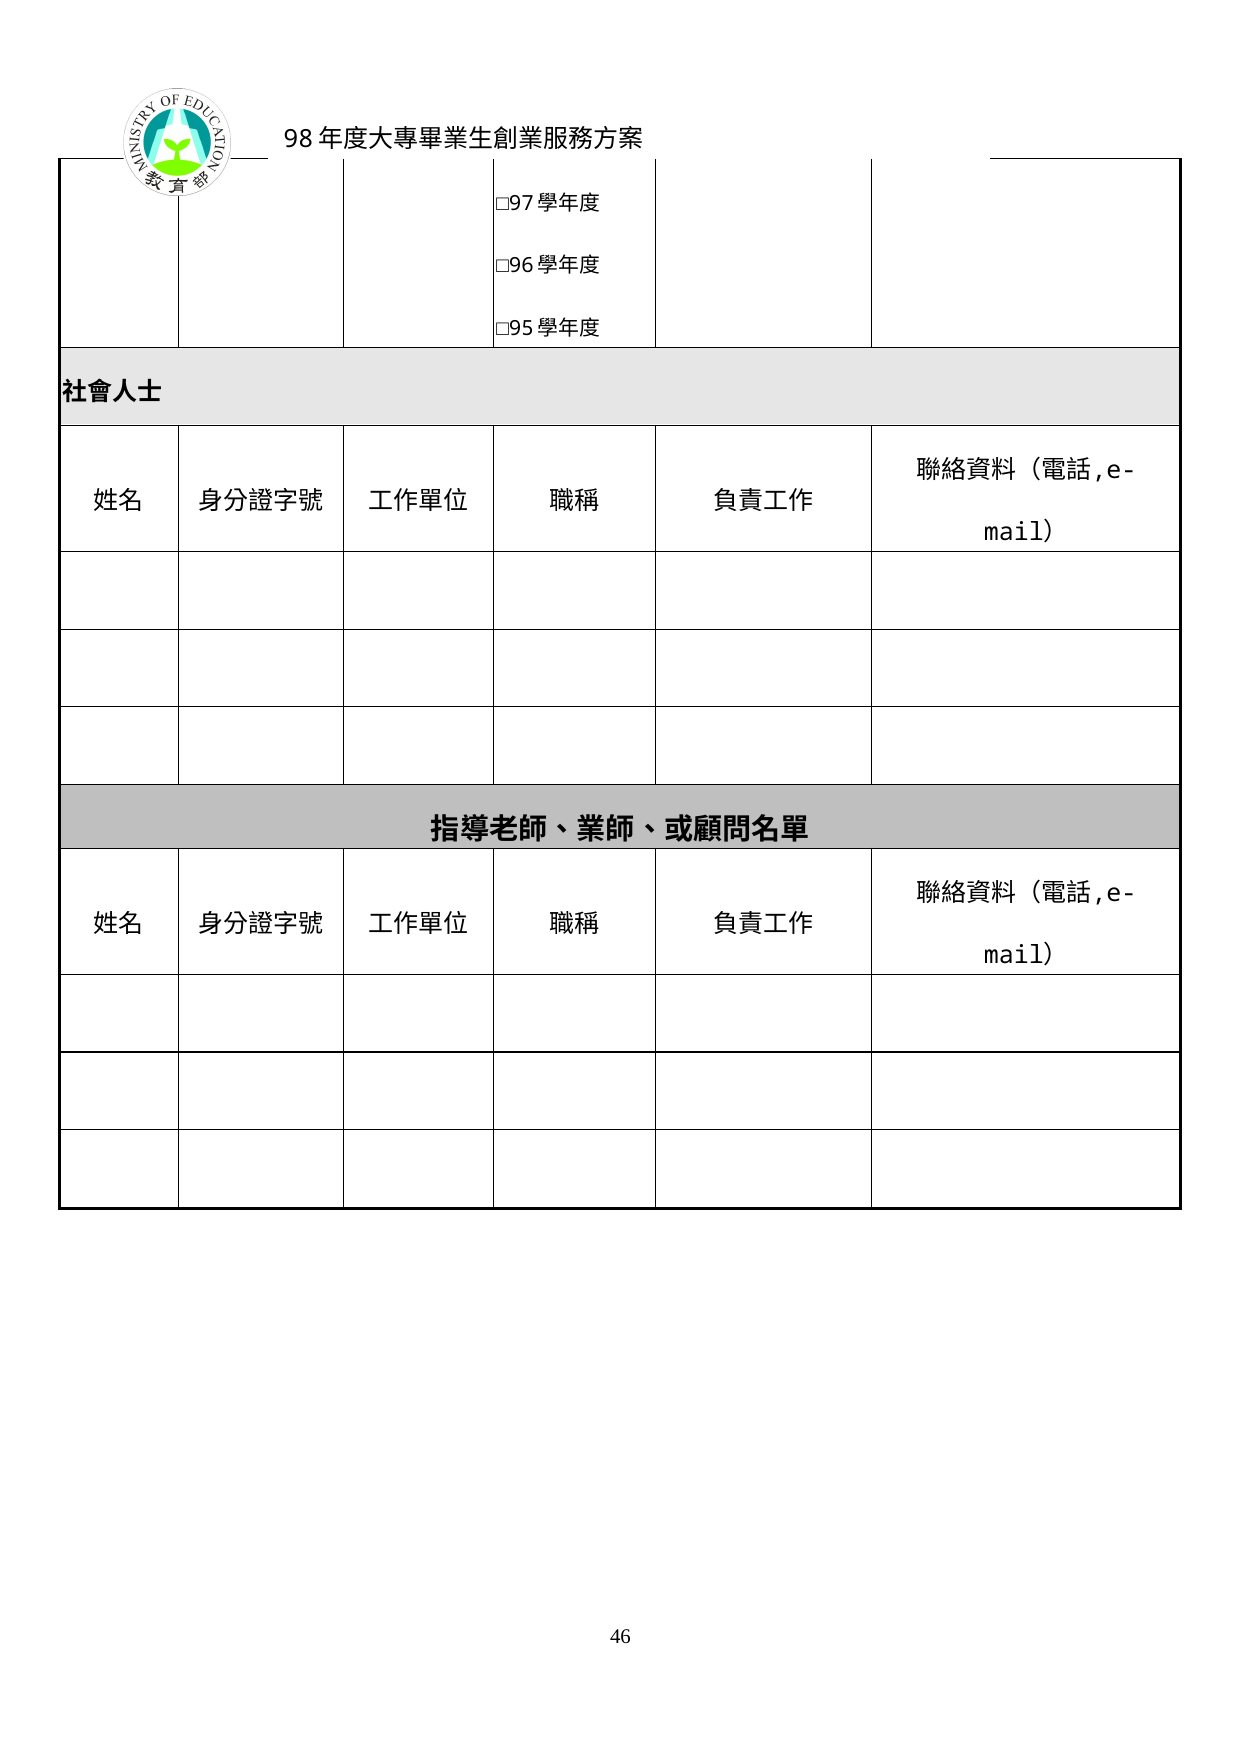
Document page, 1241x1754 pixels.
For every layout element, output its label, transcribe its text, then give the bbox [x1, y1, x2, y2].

table_cell [179, 975, 343, 1051]
table_cell [872, 975, 1179, 1051]
table_cell [872, 630, 1179, 706]
table_cell [494, 1053, 655, 1129]
table_cell [656, 975, 871, 1051]
table_cell [656, 1130, 871, 1207]
table_cell [344, 1053, 493, 1129]
table_cell [179, 1130, 343, 1207]
table_cell 身分證字號 [179, 426, 343, 551]
table_cell 指導老師、業師、或顧問名單 [61, 785, 1179, 848]
table_cell [494, 707, 655, 784]
table_cell [61, 975, 178, 1051]
table_cell 姓名 [61, 849, 178, 974]
table_cell [344, 975, 493, 1051]
table_cell [344, 552, 493, 628]
table_cell [656, 707, 871, 784]
table_cell 身分證字號 [179, 849, 343, 974]
table_cell [656, 1053, 871, 1129]
table_cell [61, 159, 178, 347]
table_cell [872, 159, 1179, 347]
table_cell [344, 707, 493, 784]
table_cell [179, 630, 343, 706]
table_cell □97學年度 □96學年度 □95學年度 [494, 159, 655, 347]
table_cell [872, 552, 1179, 628]
table_cell [344, 1130, 493, 1207]
table_cell [61, 1053, 178, 1129]
table_cell [61, 552, 178, 628]
table_cell 聯絡資料（電話,e-mail） [872, 849, 1179, 974]
table_cell 負責工作 [656, 849, 871, 974]
table_cell 社會人士 [61, 348, 1179, 424]
table_cell [872, 707, 1179, 784]
table_cell 工作單位 [344, 426, 493, 551]
table_cell [179, 707, 343, 784]
table_cell [179, 552, 343, 628]
table_cell [872, 1053, 1179, 1129]
table_cell 聯絡資料（電話,e-mail） [872, 426, 1179, 551]
table_cell [344, 630, 493, 706]
table_cell [494, 1130, 655, 1207]
table_cell 職稱 [494, 849, 655, 974]
table_cell [179, 1053, 343, 1129]
table_cell [656, 552, 871, 628]
table_cell [61, 1130, 178, 1207]
table_cell [494, 630, 655, 706]
table_cell 負責工作 [656, 426, 871, 551]
table_cell [872, 1130, 1179, 1207]
table_cell [61, 707, 178, 784]
table_cell [656, 159, 871, 347]
table_cell [656, 630, 871, 706]
table_cell [179, 159, 343, 347]
table_cell [494, 552, 655, 628]
table_cell 姓名 [61, 426, 178, 551]
table_cell 職稱 [494, 426, 655, 551]
table_cell 工作單位 [344, 849, 493, 974]
table_cell [344, 159, 493, 347]
table_cell [61, 630, 178, 706]
table_cell [494, 975, 655, 1051]
